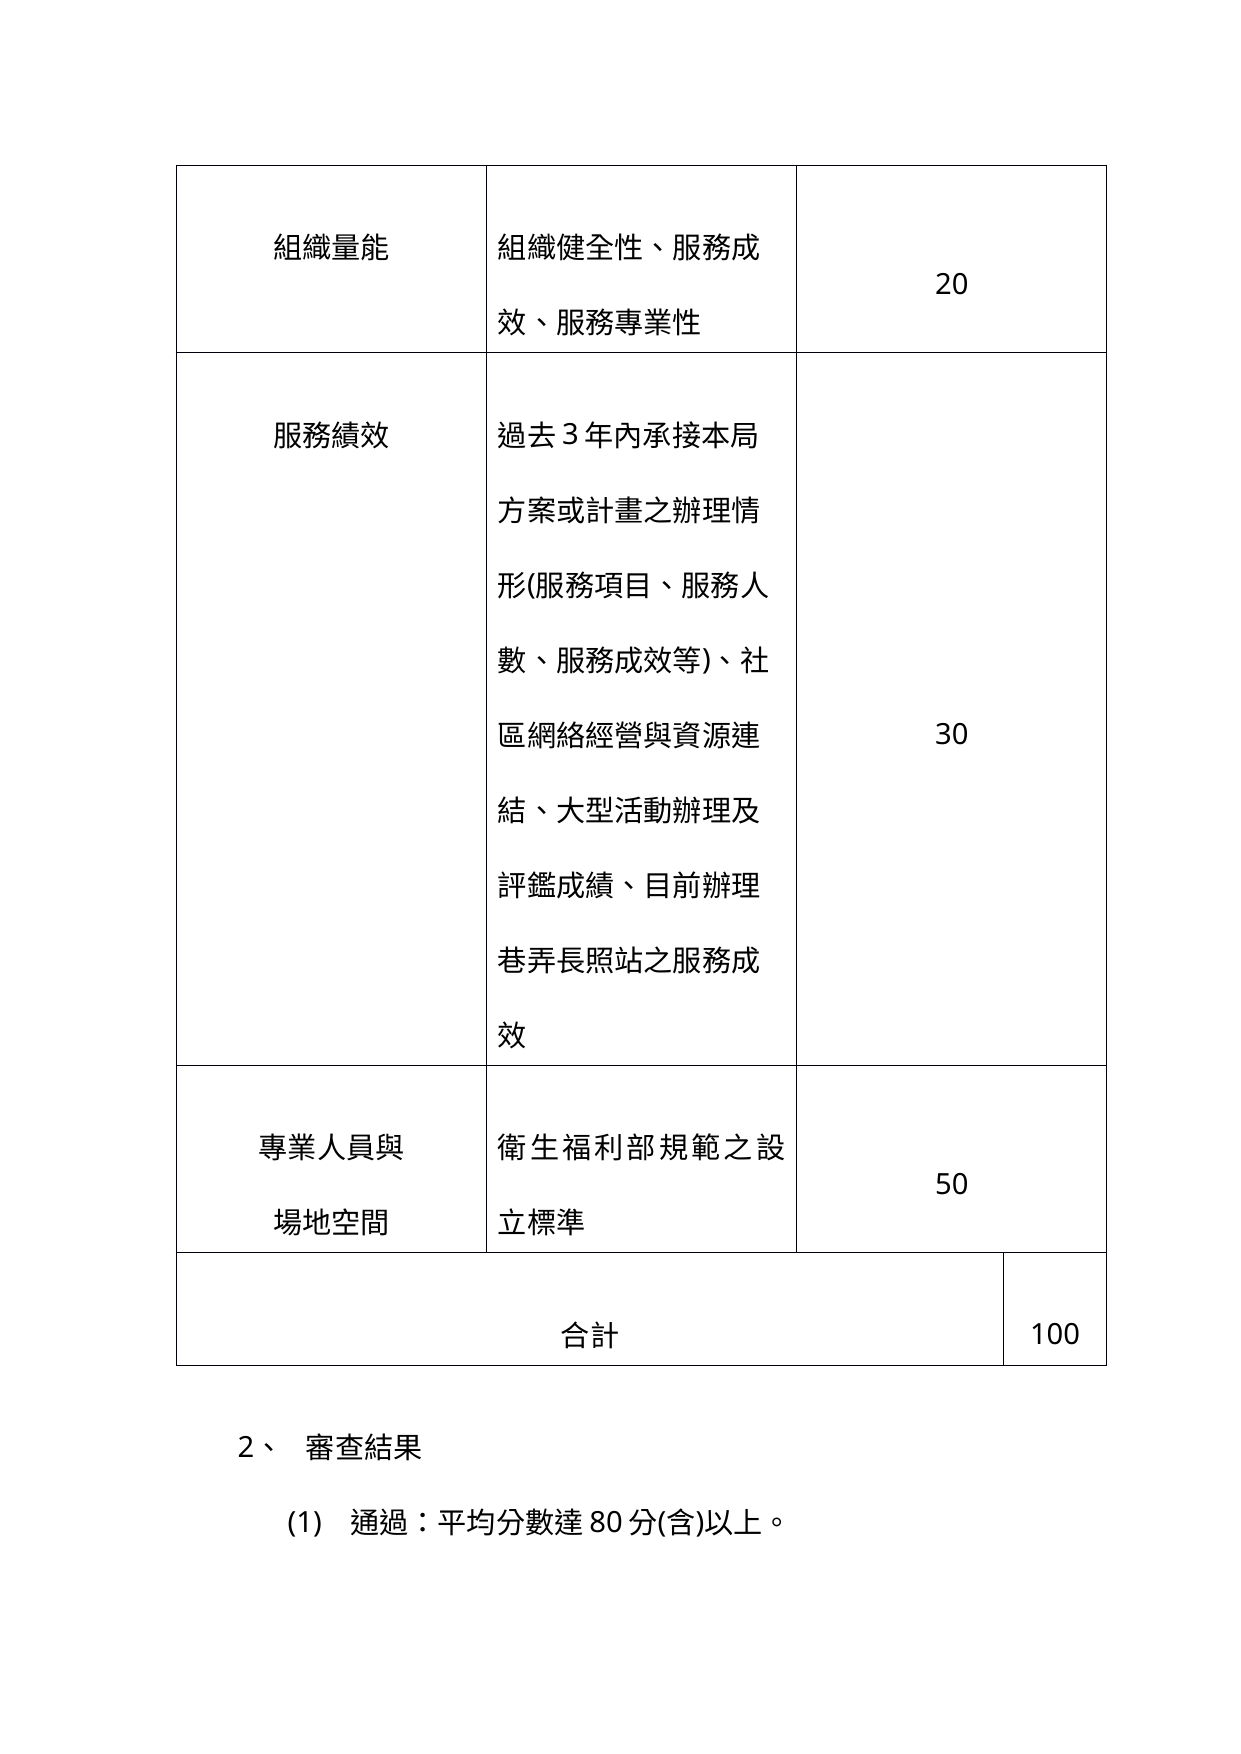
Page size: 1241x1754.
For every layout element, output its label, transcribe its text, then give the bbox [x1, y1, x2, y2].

table_cell 服務績效 [177, 353, 486, 1064]
table_cell 衛生福利部規範之設立標準 [487, 1066, 796, 1252]
table_cell 組織健全性、服務成效、服務專業性 [487, 166, 796, 352]
table_cell 過去3年內承接本局方案或計畫之辦理情形(服務項目、服務人數、服務成效等)、社區網絡經營與資源連結、大型活動辦理及評鑑成績、目前辦理巷弄長照站之服務成效 [487, 353, 796, 1064]
list 通過：平均分數達80分(含)以上。 [287, 1477, 1053, 1552]
list 審查結果 [237, 1402, 1053, 1477]
table_cell 20 [797, 166, 1106, 352]
table_cell 專業人員與 場地空間 [177, 1066, 486, 1252]
table_cell 50 [797, 1066, 1106, 1252]
table_cell 30 [797, 353, 1106, 1064]
table_cell 組織量能 [177, 166, 486, 352]
table_cell 合計 [177, 1253, 1003, 1364]
table_cell 100 [1004, 1253, 1106, 1364]
